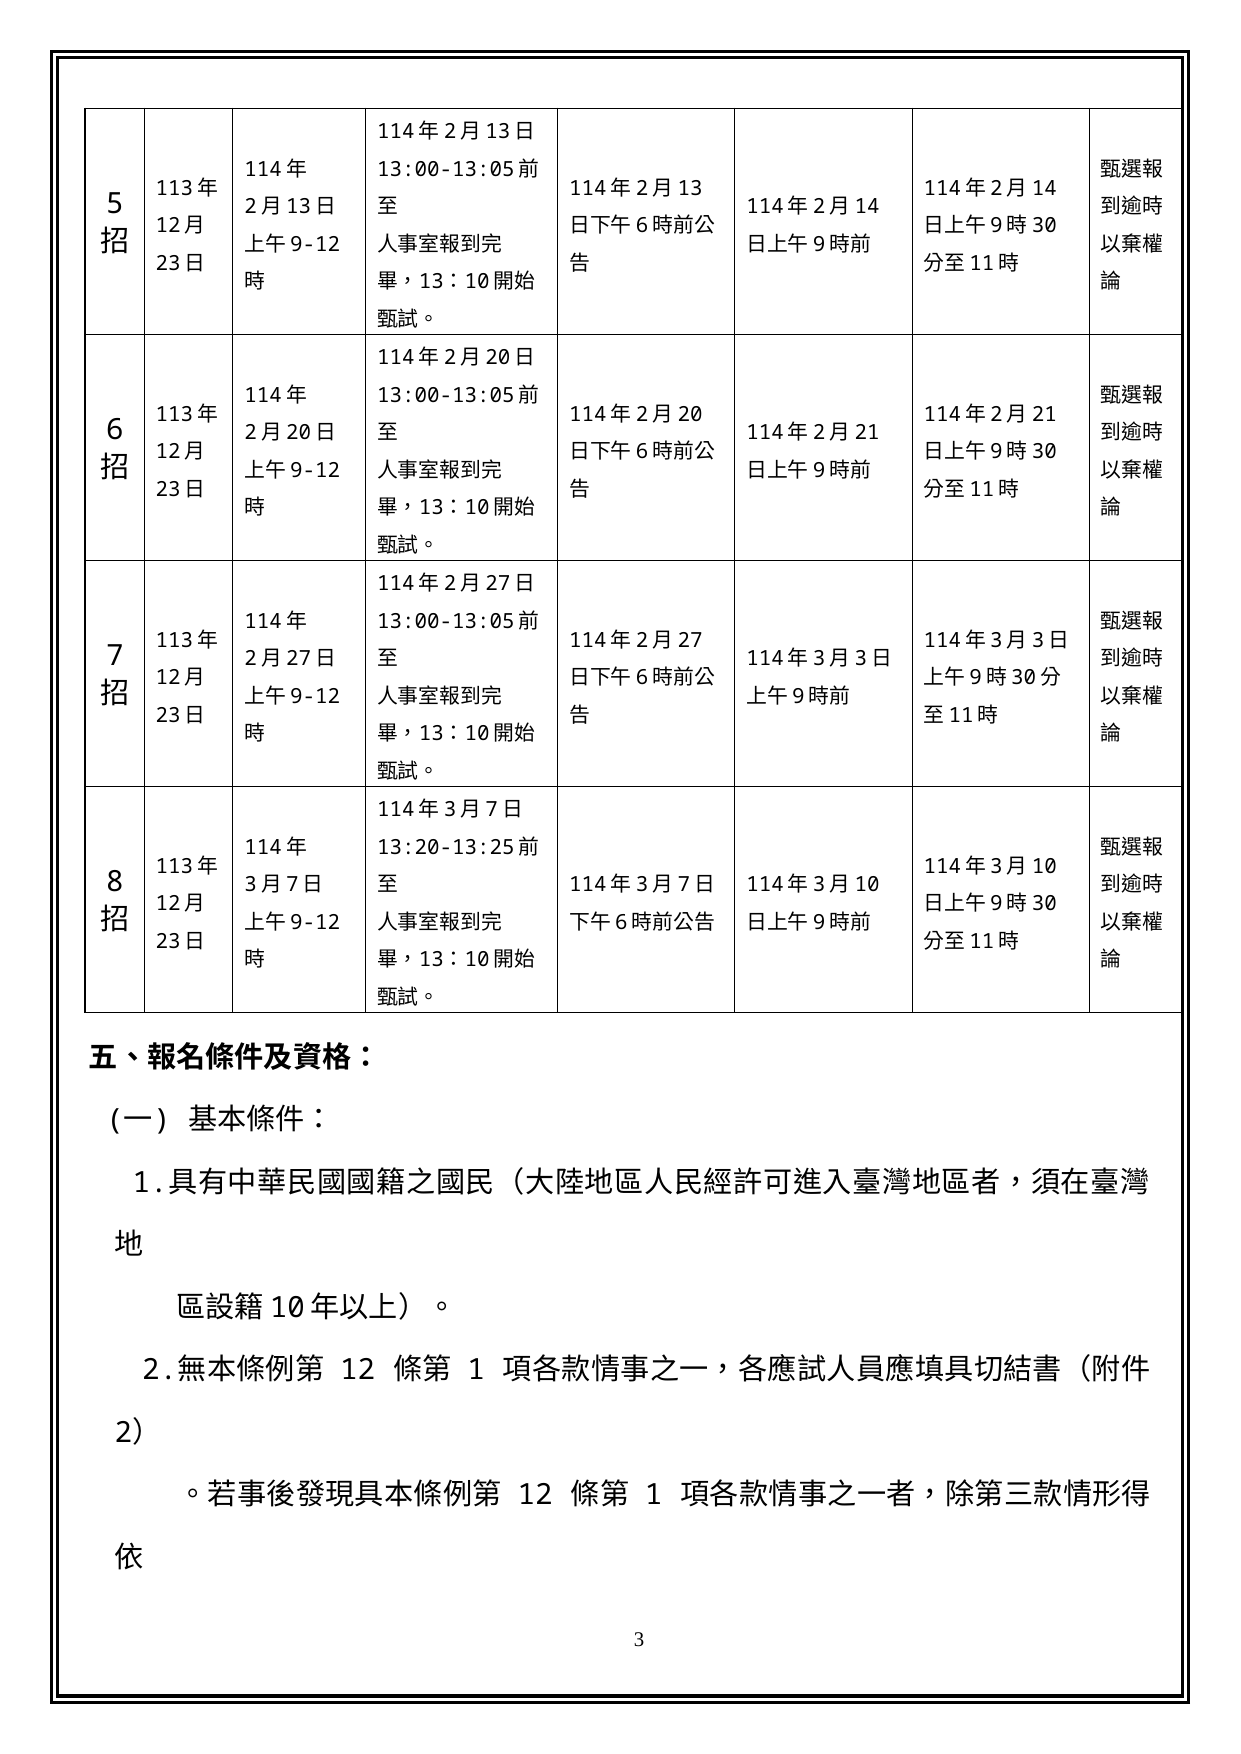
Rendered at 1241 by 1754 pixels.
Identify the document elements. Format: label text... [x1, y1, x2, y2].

text 。若事後發現具本條例第 12 條第 1 項各款情事之一者，除第三款情形得依 [89, 1450, 1152, 1575]
table_cell 113年 12月 23日 [145, 787, 232, 1012]
table_cell 114年2月21日上午9時30分至11時 [913, 335, 1089, 560]
table_cell 5招 [86, 109, 144, 334]
text 2.無本條例第 12 條第 1 項各款情事之一，各應試人員應填具切結書（附件2） [89, 1325, 1152, 1450]
table_cell 113年 12月 23日 [145, 561, 232, 786]
table_cell 114年2月20日下午6時前公告 [558, 335, 734, 560]
table_cell 114年 2月20日 上午9-12時 [233, 335, 365, 560]
text (一) 基本條件： [89, 1075, 1152, 1138]
table_cell 114年2月20日13:00-13:05前至 人事室報到完畢，13：10開始甄試。 [366, 335, 557, 560]
table_cell 114年 2月27日 上午9-12時 [233, 561, 365, 786]
table_cell 114年 3月7日 上午9-12時 [233, 787, 365, 1012]
table_cell 114年2月13日下午6時前公告 [558, 109, 734, 334]
table_cell 113年 12月 23日 [145, 109, 232, 334]
table_cell 114年3月10日上午9時前 [735, 787, 912, 1012]
table_cell 甄選報到逾時以棄權論 [1090, 787, 1181, 1012]
table_cell 114年3月10日上午9時30分至11時 [913, 787, 1089, 1012]
table_cell 114年3月3日上午9時前 [735, 561, 912, 786]
text 五、報名條件及資格： [89, 1013, 1152, 1075]
table_cell 114年2月14日上午9時前 [735, 109, 912, 334]
table_cell 113年 12月 23日 [145, 335, 232, 560]
table_cell 8招 [86, 787, 144, 1012]
text 1.具有中華民國國籍之國民（大陸地區人民經許可進入臺灣地區者，須在臺灣地 [114, 1138, 1152, 1263]
text 區設籍10年以上）。 [89, 1263, 1152, 1325]
table_cell 甄選報到逾時以棄權論 [1090, 561, 1181, 786]
table_cell 114年3月7日下午6時前公告 [558, 787, 734, 1012]
table_cell 114年2月21日上午9時前 [735, 335, 912, 560]
table_cell 114年2月27日13:00-13:05前至 人事室報到完畢，13：10開始甄試。 [366, 561, 557, 786]
table_cell 114年2月14日上午9時30分至11時 [913, 109, 1089, 334]
table_cell 114年2月27日下午6時前公告 [558, 561, 734, 786]
table_cell 甄選報到逾時以棄權論 [1090, 335, 1181, 560]
table_cell 114年3月7日13:20-13:25前至 人事室報到完畢，13：10開始甄試。 [366, 787, 557, 1012]
table_cell 114年2月13日13:00-13:05前至 人事室報到完畢，13：10開始甄試。 [366, 109, 557, 334]
table_cell 114年 2月13日 上午9-12時 [233, 109, 365, 334]
table_cell 6招 [86, 335, 144, 560]
table_cell 甄選報到逾時以棄權論 [1090, 109, 1181, 334]
table_cell 7招 [86, 561, 144, 786]
table_cell 114年3月3日上午9時30分至11時 [913, 561, 1089, 786]
